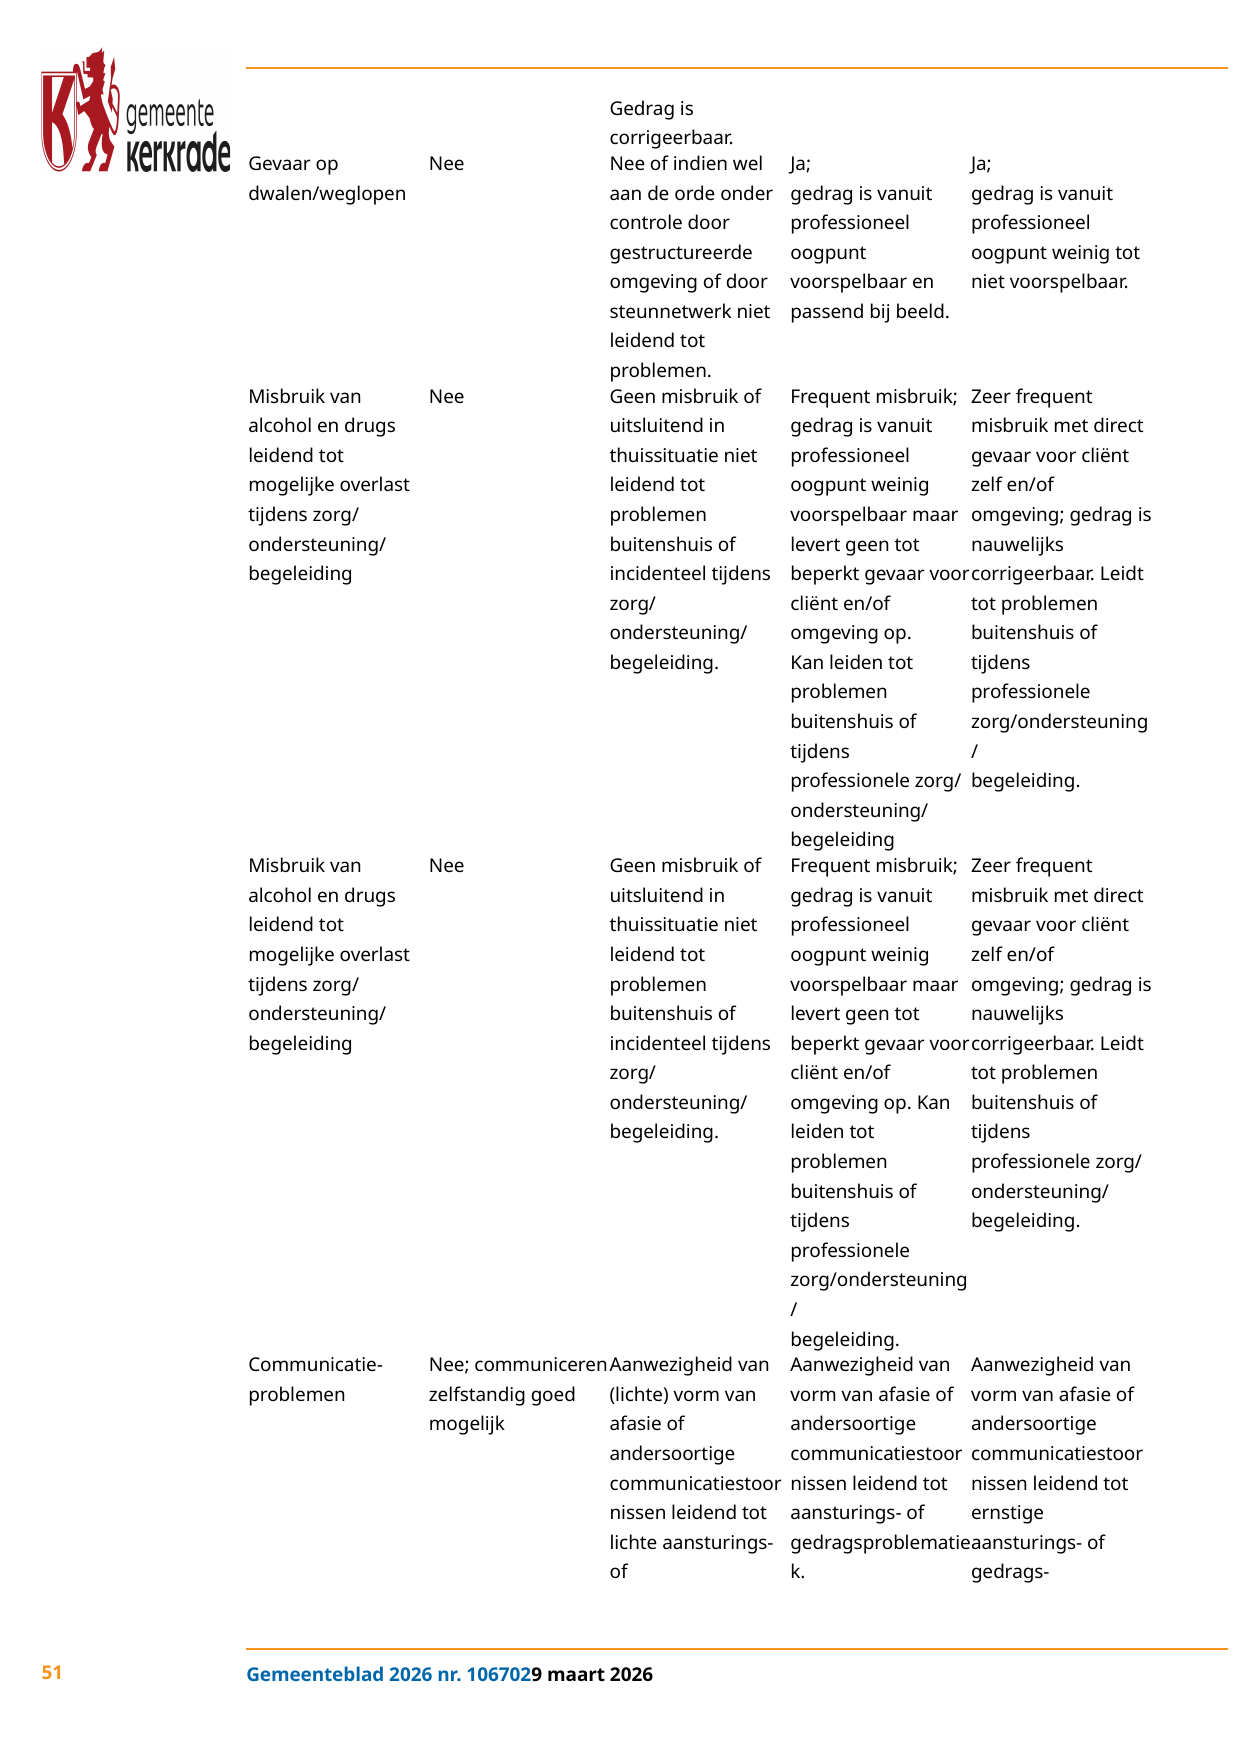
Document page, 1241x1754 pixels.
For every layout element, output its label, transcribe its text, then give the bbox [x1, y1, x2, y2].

table_cell [429, 95, 609, 150]
table_cell Aanwezigheid van vorm van afasie of andersoortige communicatiestoornissen leidend tot aansturings- of gedragsproblematiek. [790, 1351, 971, 1584]
table_cell Ja; gedrag is vanuit professioneel oogpunt voorspelbaar en passend bij beeld. [790, 150, 971, 383]
table_cell Aanwezigheid van vorm van afasie of andersoortige communicatiestoornissen leidend tot ernstige aansturings- of gedrags- [971, 1351, 1152, 1584]
table_cell Nee [429, 383, 609, 852]
table_cell Misbruik van alcohol en drugs leidend tot mogelijke overlast tijdens zorg/ ondersteuning/ begeleiding [248, 383, 429, 852]
picture [41, 47, 231, 172]
table_cell Geen misbruik of uitsluitend in thuissituatie niet leidend tot problemen buitenshuis of incidenteel tijdens zorg/ ondersteuning/ begeleiding. [609, 853, 790, 1351]
table_cell Frequent misbruik; gedrag is vanuit professioneel oogpunt weinig voorspelbaar maar levert geen tot beperkt gevaar voor cliënt en/of omgeving op. Kan leiden tot problemen buitenshuis of tijdens professionele zorg/ ondersteuning/begeleiding [790, 383, 971, 852]
table_cell Geen misbruik of uitsluitend in thuissituatie niet leidend tot problemen buitenshuis of incidenteel tijdens zorg/ ondersteuning/ begeleiding. [609, 383, 790, 852]
table_cell Misbruik van alcohol en drugs leidend tot mogelijke overlast tijdens zorg/ ondersteuning/ begeleiding [248, 853, 429, 1351]
table_cell [790, 95, 971, 150]
table_cell Zeer frequent misbruik met direct gevaar voor cliënt zelf en/of omgeving; gedrag is nauwelijks corrigeerbaar. Leidt tot problemen buitenshuis of tijdens professionele zorg/ ondersteuning/ begeleiding. [971, 853, 1152, 1351]
table_cell Aanwezigheid van (lichte) vorm van afasie of andersoortige communicatiestoornissen leidend tot lichte aansturings- of [609, 1351, 790, 1584]
table_cell Gevaar op dwalen/weglopen [248, 150, 429, 383]
table_cell Nee [429, 150, 609, 383]
table_cell Gedrag is corrigeerbaar. [609, 95, 790, 150]
table_cell Frequent misbruik; gedrag is vanuit professioneel oogpunt weinig voorspelbaar maar levert geen tot beperkt gevaar voor cliënt en/of omgeving op. Kan leiden tot problemen buitenshuis of tijdens professionele zorg/ondersteuning/ begeleiding. [790, 853, 971, 1351]
table_cell Zeer frequent misbruik met direct gevaar voor cliënt zelf en/of omgeving; gedrag is nauwelijks corrigeerbaar. Leidt tot problemen buitenshuis of tijdens professionele zorg/ondersteuning/ begeleiding. [971, 383, 1152, 852]
table_cell Nee; communiceren zelfstandig goed mogelijk [429, 1351, 609, 1584]
table_cell Communicatie-problemen [248, 1351, 429, 1584]
table_cell Nee [429, 853, 609, 1351]
table_cell [971, 95, 1152, 150]
table_cell [248, 95, 429, 150]
table_cell Nee of indien wel aan de orde onder controle door gestructureerde omgeving of door steunnetwerk niet leidend tot problemen. [609, 150, 790, 383]
table_cell Ja; gedrag is vanuit professioneel oogpunt weinig tot niet voorspelbaar. [971, 150, 1152, 383]
